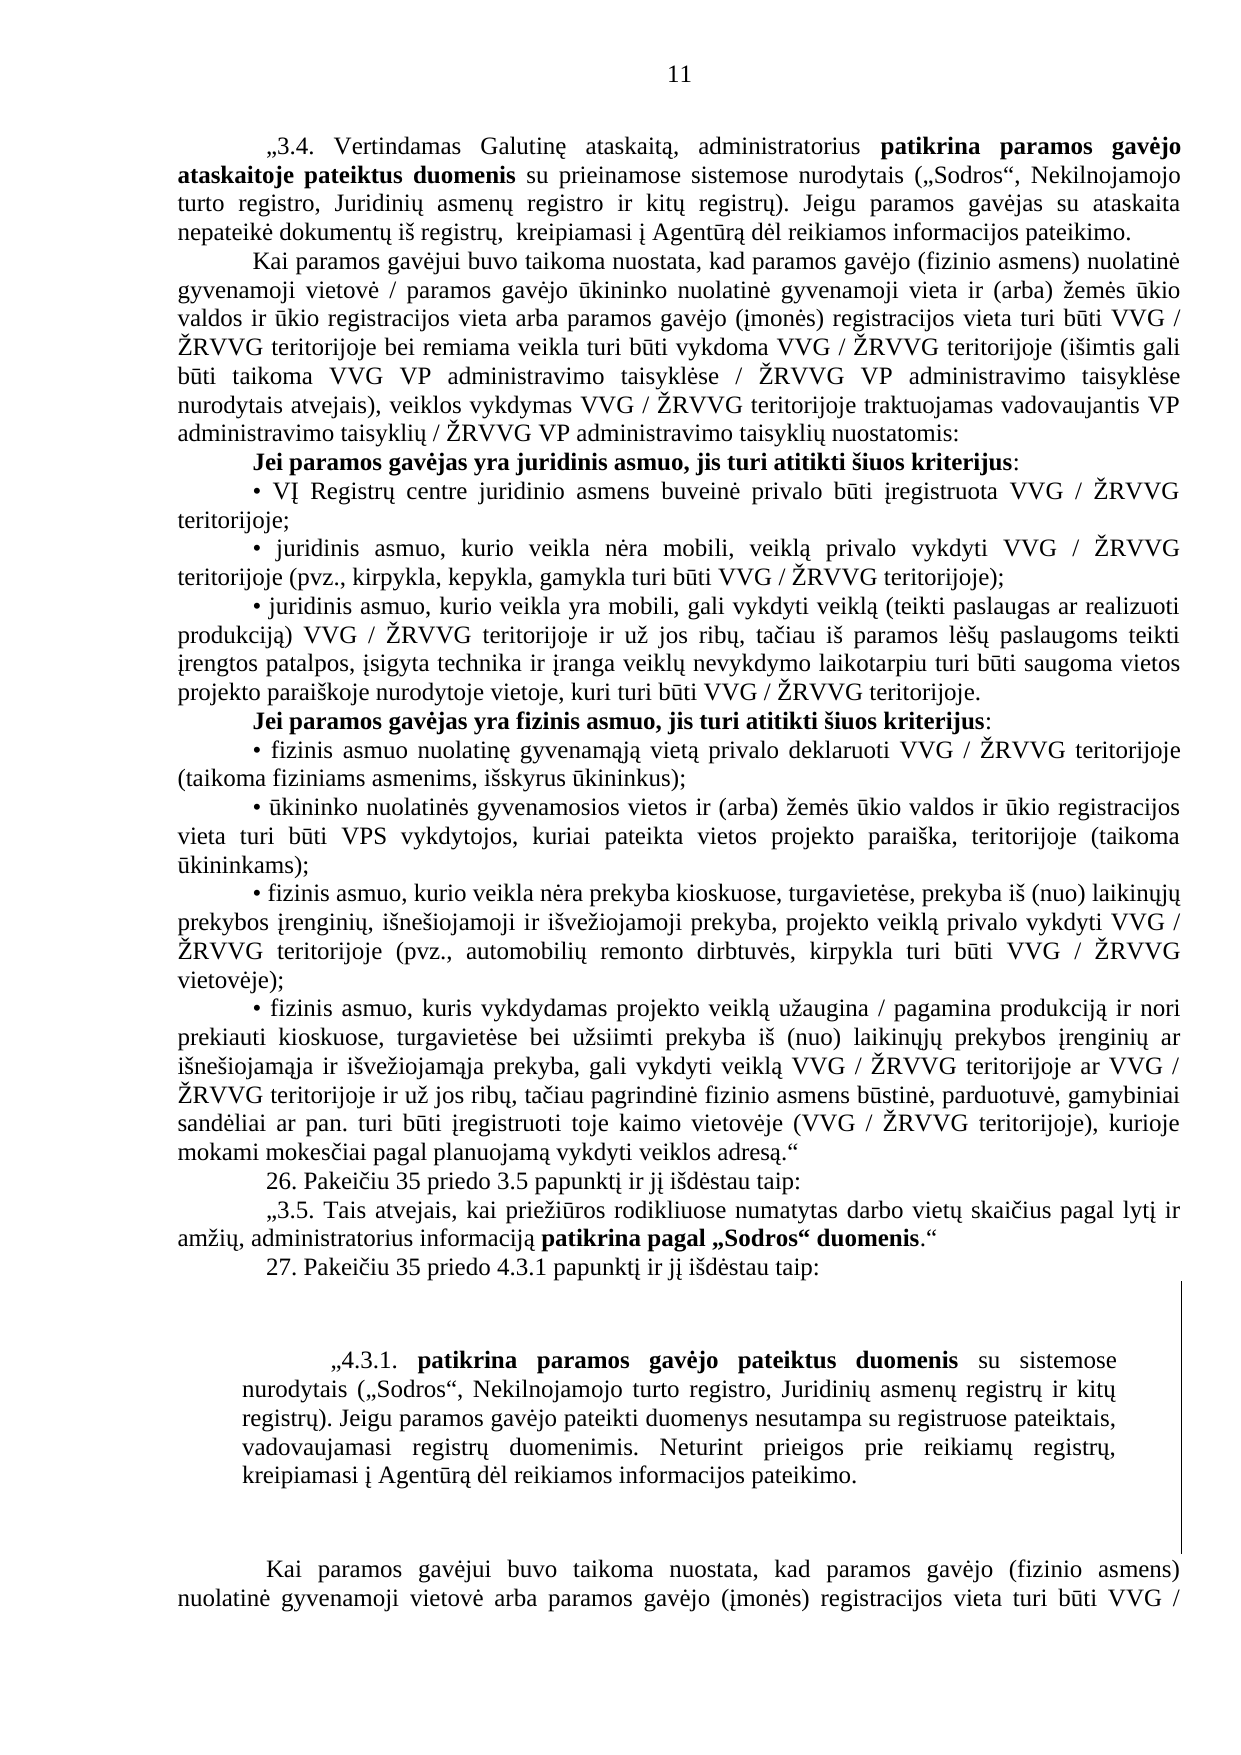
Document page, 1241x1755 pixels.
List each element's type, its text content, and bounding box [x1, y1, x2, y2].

text Kai paramos gavėjui buvo taikoma nuostata, kad paramos gavėjo (fizinio asmens) nuolatinė gyvenamoji vietovė arba paramos gavėjo (įmonės) registracijos vieta turi būti VVG / [177, 1554, 1181, 1611]
text • VĮ Registrų centre juridinio asmens buveinė privalo būti įregistruota VVG / ŽRVVG teritorijoje; [177, 476, 1181, 533]
text Kai paramos gavėjui buvo taikoma nuostata, kad paramos gavėjo (fizinio asmens) nuolatinė gyvenamoji vietovė / paramos gavėjo ūkininko nuolatinė gyvenamoji vieta ir (arba) žemės ūkio valdos ir ūkio registracijos vieta arba paramos gavėjo (įmonės) registracijos vieta turi būti VVG / ŽRVVG teritorijoje bei remiama veikla turi būti vykdoma VVG / ŽRVVG teritorijoje (išimtis gali būti taikoma VVG VP administravimo taisyklėse / ŽRVVG VP administravimo taisyklėse nurodytais atvejais), veiklos vykdymas VVG / ŽRVVG teritorijoje traktuojamas vadovaujantis VP administravimo taisyklių / ŽRVVG VP administravimo taisyklių nuostatomis: [177, 246, 1181, 447]
text 27. Pakeičiu 35 priedo 4.3.1 papunktį ir jį išdėstau taip: [177, 1252, 1181, 1281]
text 26. Pakeičiu 35 priedo 3.5 papunktį ir jį išdėstau taip: [177, 1166, 1181, 1195]
text • fizinis asmuo, kuris vykdydamas projekto veiklą užaugina / pagamina produkciją ir nori prekiauti kioskuose, turgavietėse bei užsiimti prekyba iš (nuo) laikinųjų prekybos įrenginių ar išnešiojamąja ir išvežiojamąja prekyba, gali vykdyti veiklą VVG / ŽRVVG teritorijoje ar VVG / ŽRVVG teritorijoje ir už jos ribų, tačiau pagrindinė fizinio asmens būstinė, parduotuvė, gamybiniai sandėliai ar pan. turi būti įregistruoti toje kaimo vietovėje (VVG / ŽRVVG teritorijoje), kurioje mokami mokesčiai pagal planuojamą vykdyti veiklos adresą.“ [177, 993, 1181, 1166]
text • fizinis asmuo, kurio veikla nėra prekyba kioskuose, turgavietėse, prekyba iš (nuo) laikinųjų prekybos įrenginių, išnešiojamoji ir išvežiojamoji prekyba, projekto veiklą privalo vykdyti VVG / ŽRVVG teritorijoje (pvz., automobilių remonto dirbtuvės, kirpykla turi būti VVG / ŽRVVG vietovėje); [177, 878, 1181, 993]
text • fizinis asmuo nuolatinę gyvenamąją vietą privalo deklaruoti VVG / ŽRVVG teritorijoje (taikoma fiziniams asmenims, išskyrus ūkininkus); [177, 735, 1181, 792]
text „3.5. Tais atvejais, kai priežiūros rodikliuose numatytas darbo vietų skaičius pagal lytį ir amžių, administratorius informaciją patikrina pagal „Sodros“ duomenis.“ [177, 1195, 1181, 1252]
text „4.3.1. patikrina paramos gavėjo pateiktus duomenis su sistemose nurodytais („Sodros“, Nekilnojamojo turto registro, Juridinių asmenų registrų ir kitų registrų). Jeigu paramos gavėjo pateikti duomenys nesutampa su registruose pateiktais, vadovaujamasi registrų duomenimis. Neturint prieigos prie reikiamų registrų, kreipiamasi į Agentūrą dėl reikiamos informacijos pateikimo. [177, 1281, 1181, 1554]
text „3.4. Vertindamas Galutinę ataskaitą, administratorius patikrina paramos gavėjo ataskaitoje pateiktus duomenis su prieinamose sistemose nurodytais („Sodros“, Nekilnojamojo turto registro, Juridinių asmenų registro ir kitų registrų). Jeigu paramos gavėjas su ataskaita nepateikė dokumentų iš registrų, kreipiamasi į Agentūrą dėl reikiamos informacijos pateikimo. [177, 131, 1181, 246]
text • ūkininko nuolatinės gyvenamosios vietos ir (arba) žemės ūkio valdos ir ūkio registracijos vieta turi būti VPS vykdytojos, kuriai pateikta vietos projekto paraiška, teritorijoje (taikoma ūkininkams); [177, 792, 1181, 878]
text Jei paramos gavėjas yra juridinis asmuo, jis turi atitikti šiuos kriterijus: [177, 447, 1181, 476]
text • juridinis asmuo, kurio veikla nėra mobili, veiklą privalo vykdyti VVG / ŽRVVG teritorijoje (pvz., kirpykla, kepykla, gamykla turi būti VVG / ŽRVVG teritorijoje); [177, 533, 1181, 591]
text • juridinis asmuo, kurio veikla yra mobili, gali vykdyti veiklą (teikti paslaugas ar realizuoti produkciją) VVG / ŽRVVG teritorijoje ir už jos ribų, tačiau iš paramos lėšų paslaugoms teikti įrengtos patalpos, įsigyta technika ir įranga veiklų nevykdymo laikotarpiu turi būti saugoma vietos projekto paraiškoje nurodytoje vietoje, kuri turi būti VVG / ŽRVVG teritorijoje. [177, 591, 1181, 706]
text Jei paramos gavėjas yra fizinis asmuo, jis turi atitikti šiuos kriterijus: [177, 706, 1181, 735]
